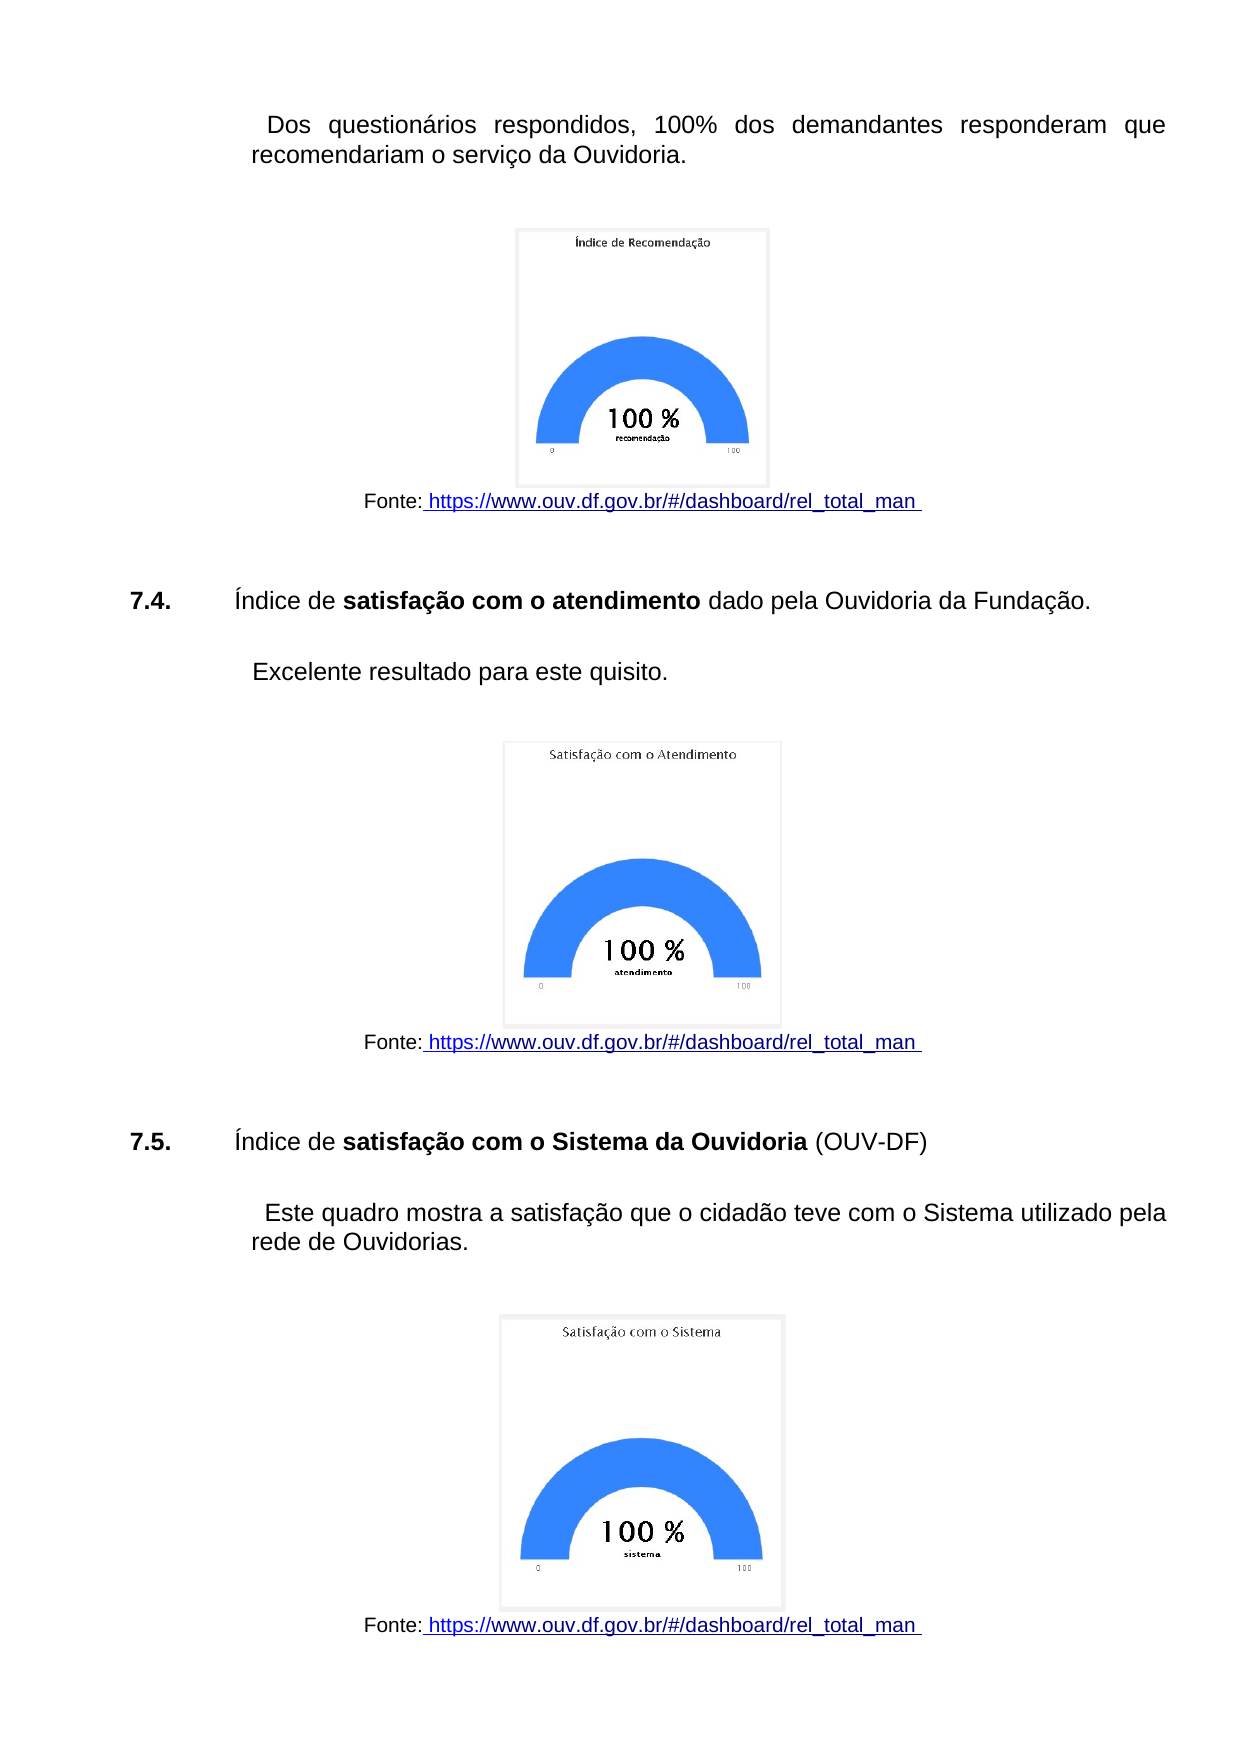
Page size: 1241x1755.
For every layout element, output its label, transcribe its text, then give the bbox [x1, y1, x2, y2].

text 7.4. Índice de satisfação com o atendimento dado pela Ouvidoria da Fundação. [67, 586, 1178, 615]
text Fonte: https://www.ouv.df.gov.br/#/dashboard/rel_total_man [241, 489, 1044, 513]
text Fonte: https://www.ouv.df.gov.br/#/dashboard/rel_total_man [241, 1030, 1044, 1054]
text Dos questionários respondidos, 100% dos demandantes responderam que recomendariam o serviço da Ouvidoria. [251, 110, 1167, 169]
text Fonte: https://www.ouv.df.gov.br/#/dashboard/rel_total_man [241, 1613, 1044, 1637]
text Excelente resultado para este quisito. [252, 656, 1167, 685]
text Este quadro mostra a satisfação que o cidadão teve com o Sistema utilizado pela rede de Ouvidorias. [251, 1197, 1167, 1256]
subtitle 7.5. Índice de satisfação com o Sistema da Ouvidoria (OUV-DF) [67, 1127, 1178, 1157]
